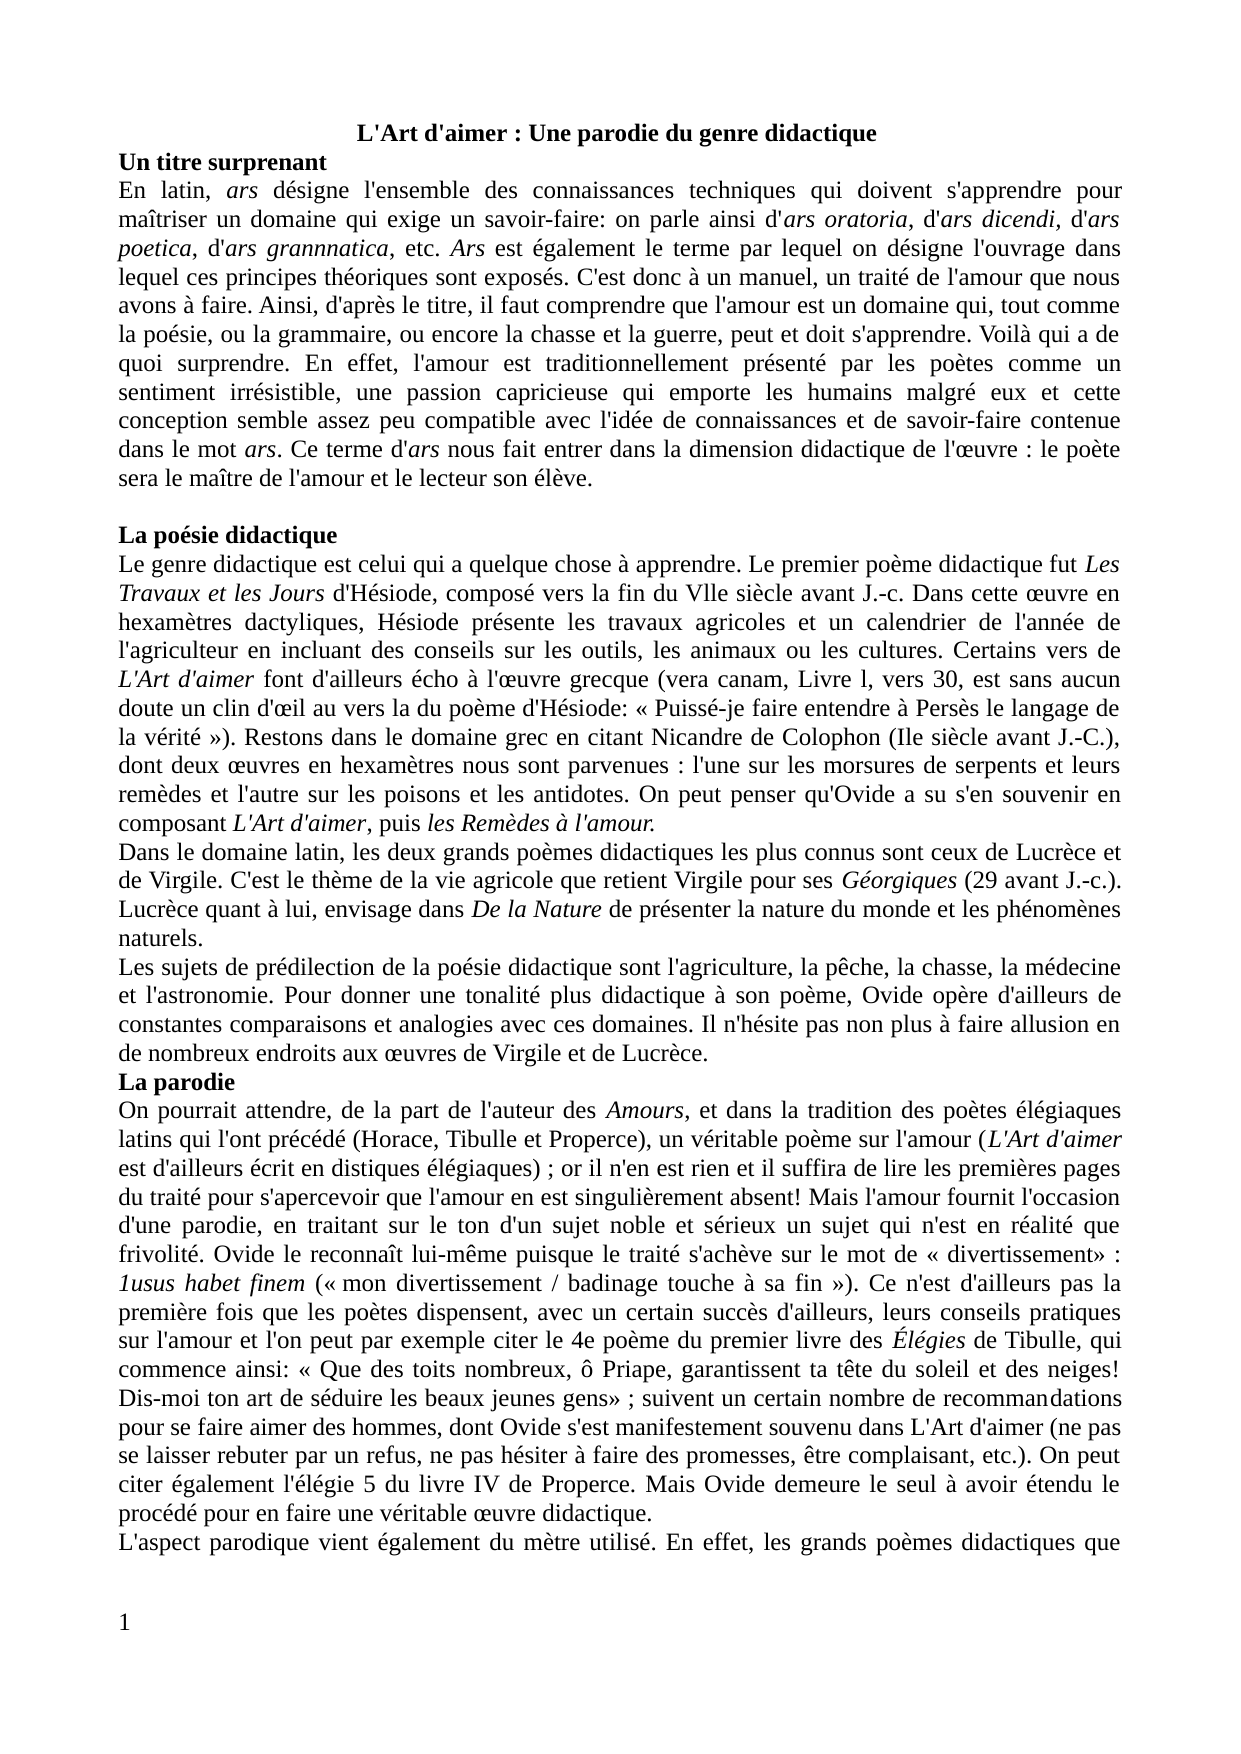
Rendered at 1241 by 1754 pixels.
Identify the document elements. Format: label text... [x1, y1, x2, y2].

text Dans le domaine latin, les deux grands poèmes didactiques les plus connus sont ceux de Lucrèce et de Virgile. C'est le thème de la vie agricole que retient Virgile pour ses Géorgiques (29 avant J.-c.). Lucrèce quant à lui, envisage dans De la Nature de présenter la nature du monde et les phénomènes naturels. [118, 837, 1122, 952]
text Le genre didactique est celui qui a quelque chose à apprendre. Le premier poème didactique fut Les Travaux et les Jours d'Hésiode, composé vers la fin du Vlle siècle avant J.-c. Dans cette œuvre en hexamètres dactyliques, Hésiode présente les travaux agricoles et un calendrier de l'année de l'agriculteur en incluant des conseils sur les outils, les animaux ou les cultures. Certains vers de L'Art d'aimer font d'ailleurs écho à l'œuvre grecque (vera canam, Livre l, vers 30, est sans aucun doute un clin d'œil au vers la du poème d'Hésiode: « Puissé-je faire entendre à Persès le langage de la vérité »). Restons dans le domaine grec en citant Nicandre de Colophon (Ile siècle avant J.-C.), dont deux œuvres en hexamètres nous sont parvenues : l'une sur les morsures de serpents et leurs remèdes et l'autre sur les poisons et les antidotes. On peut penser qu'Ovide a su s'en souvenir en composant L'Art d'aimer, puis les Remèdes à l'amour. [118, 549, 1122, 837]
text En latin, ars désigne l'ensemble des connaissances techniques qui doivent s'ap­prendre pour maîtriser un domaine qui exige un savoir-faire: on parle ainsi d'ars oratoria, d'ars dicendi, d'ars poetica, d'ars grannnatica, etc. Ars est également le terme par lequel on désigne l'ouvrage dans lequel ces principes théoriques sont exposés. C'est donc à un manuel, un traité de l'amour que nous avons à faire. Ainsi, d'après le titre, il faut comprendre que l'amour est un domaine qui, tout comme la poésie, ou la grammaire, ou encore la chasse et la guerre, peut et doit s'apprendre. Voilà qui a de quoi surprendre. En effet, l'amour est traditionnellement présenté par les poètes comme un sentiment irrésistible, une passion capricieuse qui emporte les humains malgré eux et cette conception semble assez peu compatible avec l'idée de connaissances et de savoir-faire contenue dans le mot ars. Ce terme d'ars nous fait entrer dans la dimension didactique de l'œuvre : le poète sera le maître de l'amour et le lecteur son élève. [118, 176, 1122, 492]
text La parodie [118, 1067, 1122, 1096]
text La poésie didactique [118, 521, 1122, 549]
text L'aspect parodique vient également du mètre utilisé. En effet, les grands poèmes didactiques que [118, 1527, 1122, 1556]
text Un titre surprenant [118, 147, 1122, 176]
text Les sujets de prédilection de la poésie didactique sont l'agriculture, la pêche, la chasse, la médecine et l'astronomie. Pour donner une tonalité plus didactique à son poème, Ovide opère d'ailleurs de constantes comparaisons et analogies avec ces domaines. Il n'hésite pas non plus à faire allusion en de nombreux endroits aux œuvres de Virgile et de Lucrèce. [118, 952, 1122, 1067]
text L'Art d'aimer : Une parodie du genre didactique [118, 118, 1122, 147]
text On pourrait attendre, de la part de l'auteur des Amours, et dans la tradition des poètes élégiaques latins qui l'ont précédé (Horace, Tibulle et Properce), un véritable poème sur l'amour (L'Art d'aimer est d'ailleurs écrit en distiques élégiaques) ; or il n'en est rien et il suffira de lire les premières pages du traité pour s'apercevoir que l'amour en est singulièrement absent! Mais l'amour fournit l'occasion d'une pa­rodie, en traitant sur le ton d'un sujet noble et sérieux un sujet qui n'est en réalité que frivolité. Ovide le reconnaît lui-même puisque le traité s'achève sur le mot de « divertissement» : 1usus habet finem (« mon divertissement / badinage touche à sa fin »). Ce n'est d'ailleurs pas la première fois que les poètes dispensent, avec un certain succès d'ailleurs, leurs conseils pratiques sur l'amour et l'on peut par exemple citer le 4e poème du premier livre des Élégies de Tibulle, qui commence ainsi: « Que des toits nombreux, ô Priape, garantissent ta tête du soleil et des neiges! Dis-moi ton art de séduire les beaux jeunes gens» ; suivent un certain nombre de recomman­dations pour se faire aimer des hommes, dont Ovide s'est manifestement souvenu dans L'Art d'aimer (ne pas se laisser rebuter par un refus, ne pas hésiter à faire des promesses, être complaisant, etc.). On peut citer également l'élégie 5 du livre IV de Properce. Mais Ovide demeure le seul à avoir étendu le procédé pour en faire une véritable œuvre didactique. [118, 1096, 1122, 1527]
